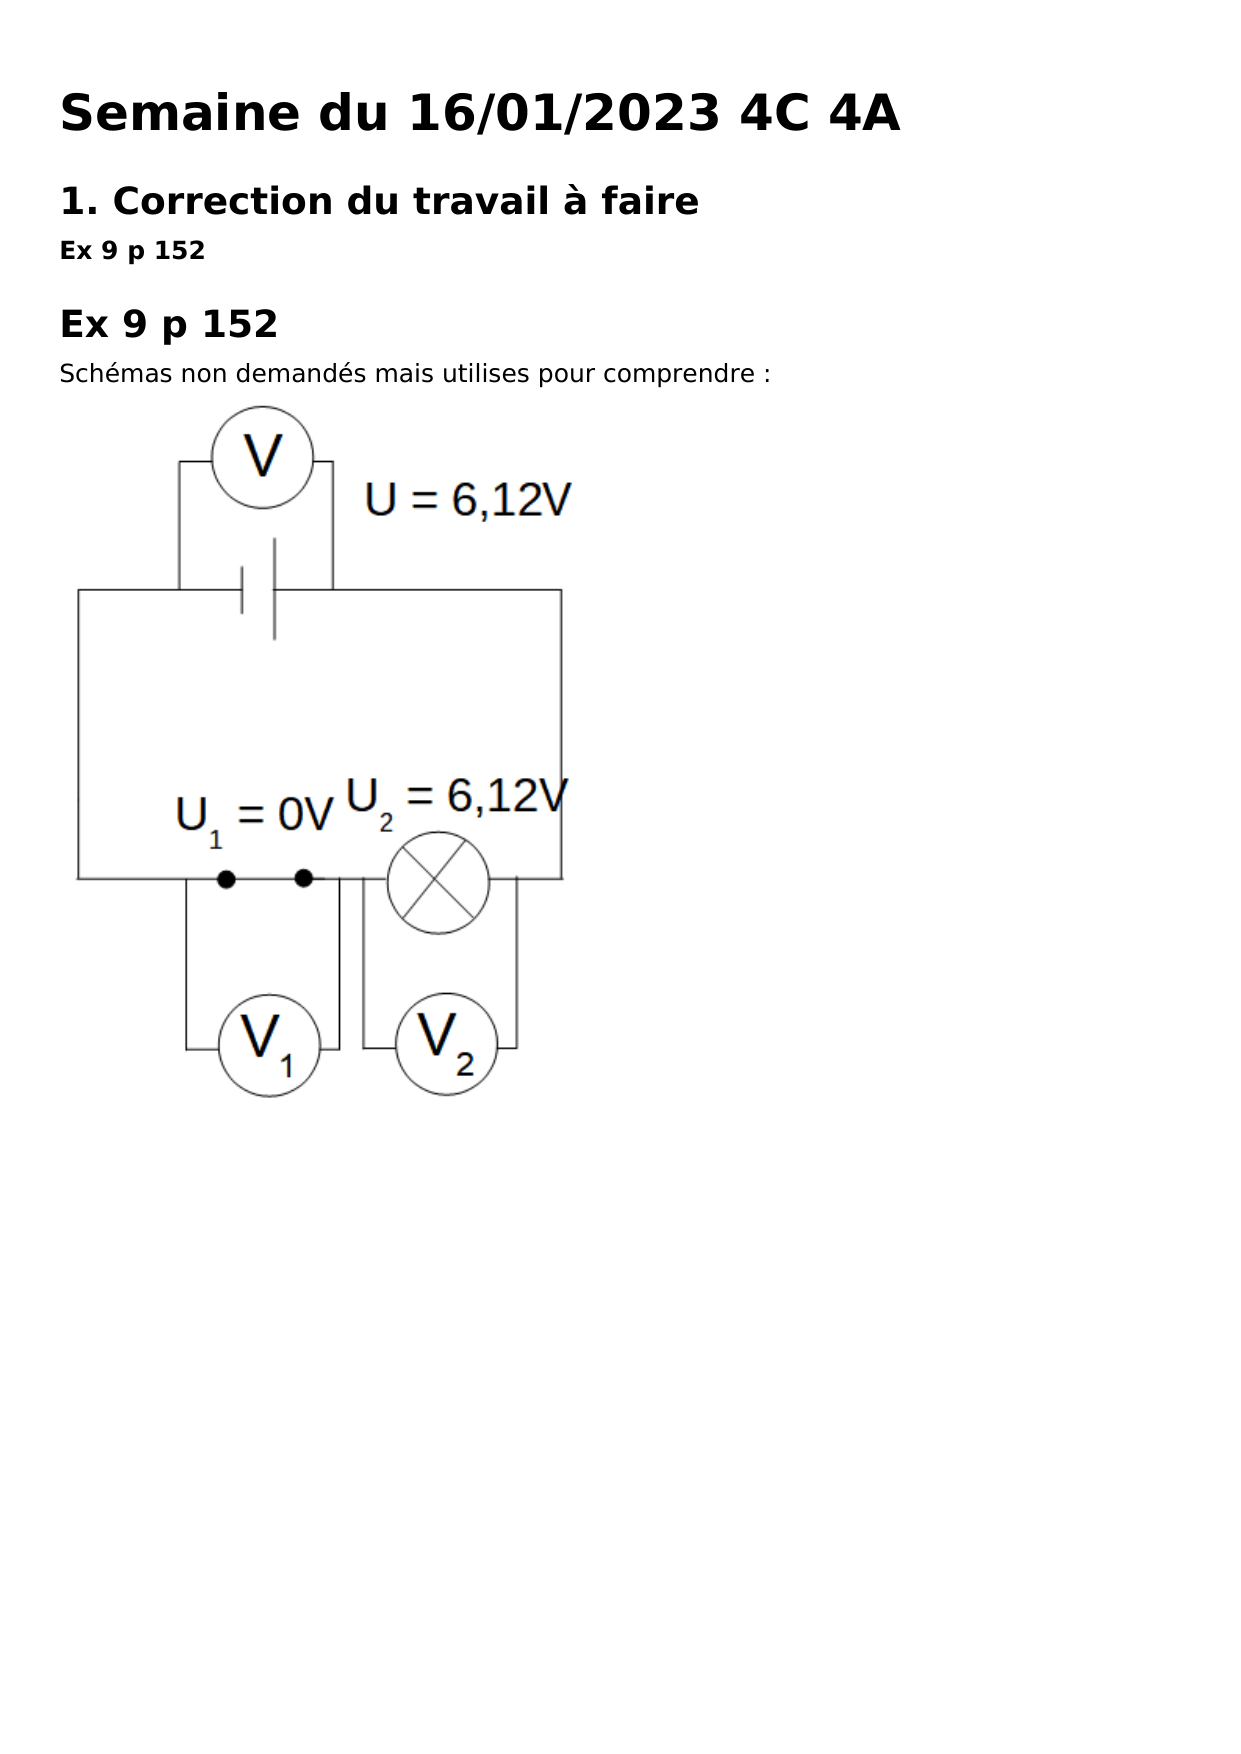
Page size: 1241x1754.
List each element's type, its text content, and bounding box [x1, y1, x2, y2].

subtitle Semaine du 16/01/2023 4C 4A [59, 84, 1181, 142]
subtitle 1. Correction du travail à faire [59, 180, 1181, 223]
text Ex 9 p 152 [59, 236, 1181, 265]
subtitle Ex 9 p 152 [59, 303, 1181, 346]
text Schémas non demandés mais utilises pour comprendre : [59, 359, 1181, 388]
picture [59, 400, 705, 1101]
